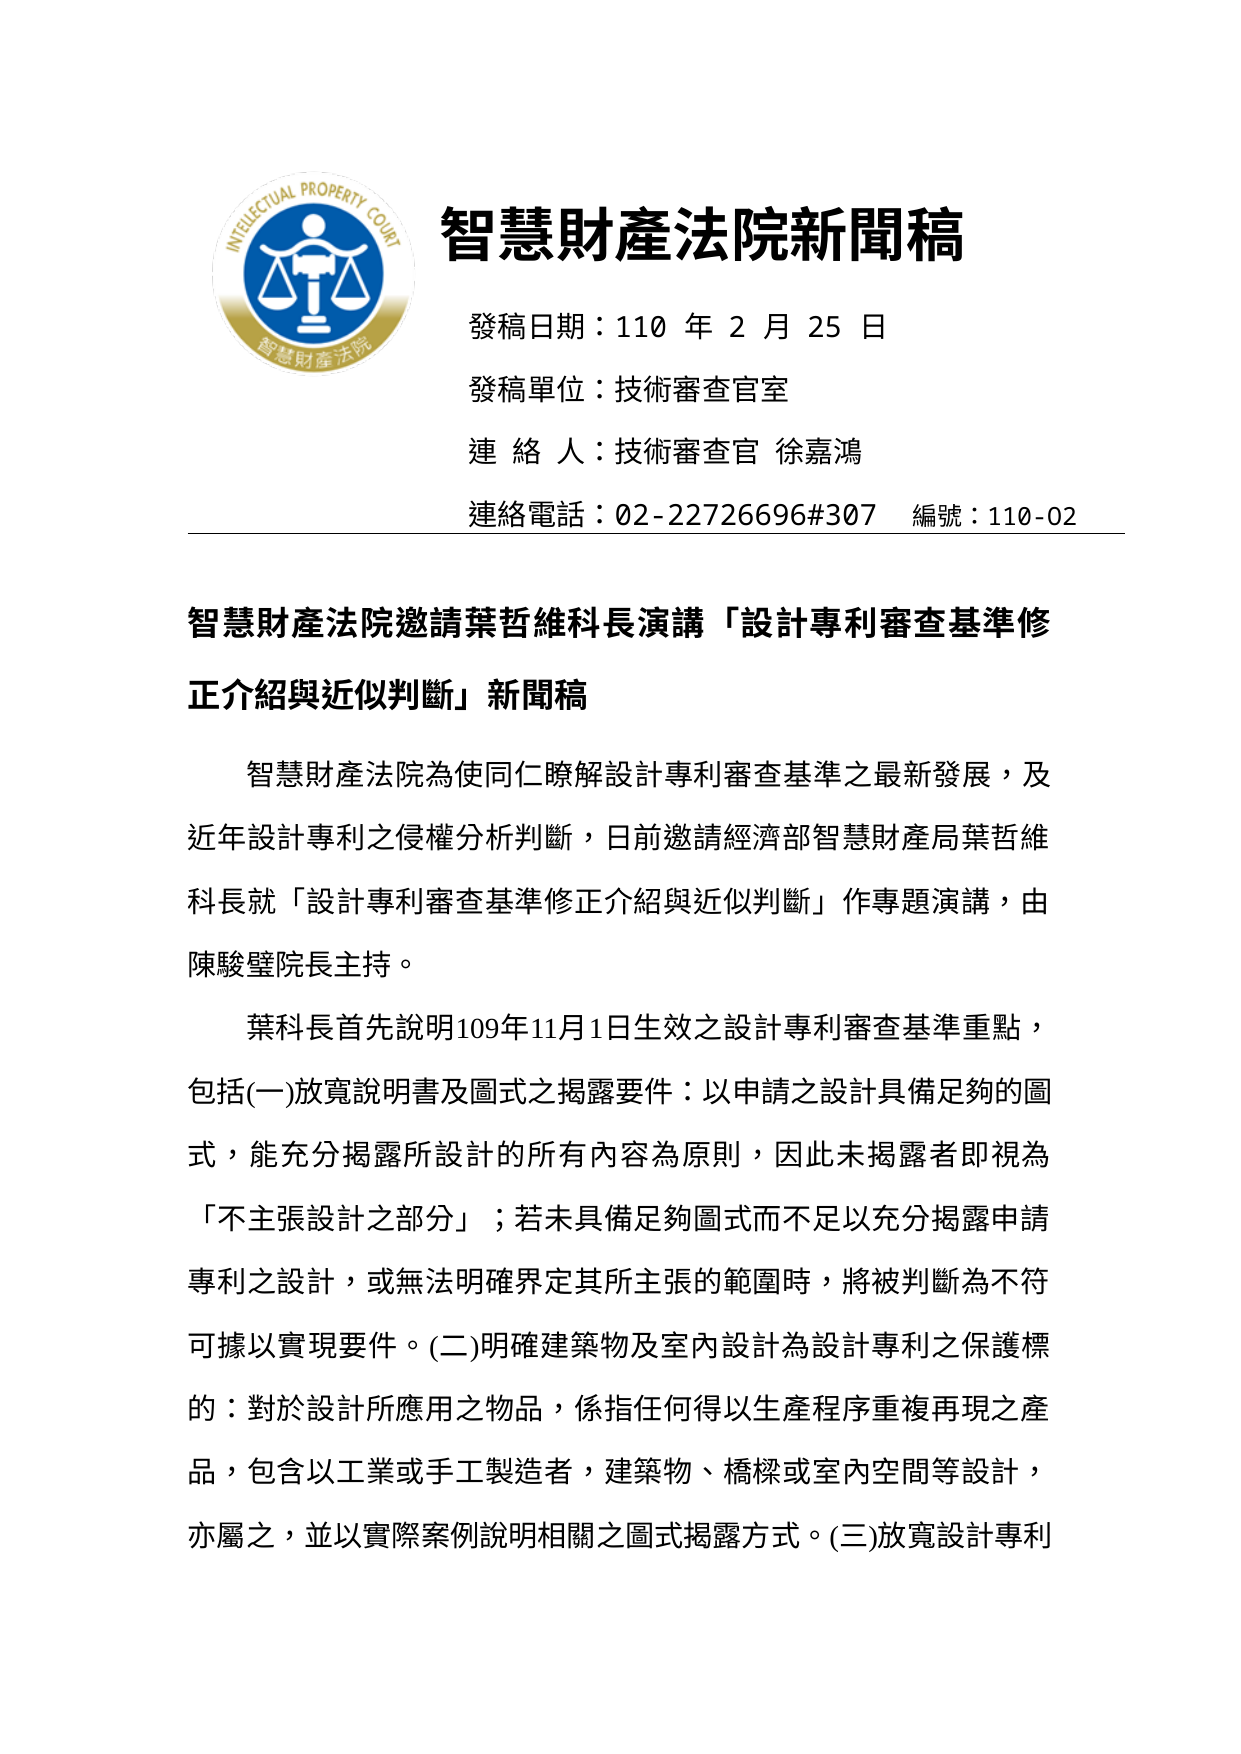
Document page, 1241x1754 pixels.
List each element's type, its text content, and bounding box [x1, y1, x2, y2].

table_header [188, 158, 436, 533]
table_header 智慧財產法院新聞稿 發稿日期：110 年 2 月 25 日 發稿單位：技術審查官室 連 絡 人：技術審查官 徐嘉鴻 連絡電話：02-22726696#307 編號：110-O2 [436, 158, 1125, 533]
text 智慧財產法院邀請葉哲維科長演講「設計專利審查基準修正介紹與近似判斷」新聞稿 [187, 596, 1053, 717]
text 葉科長首先說明109年11月1日生效之設計專利審查基準重點，包括(一)放寬說明書及圖式之揭露要件：以申請之設計具備足夠的圖式，能充分揭露所設計的所有內容為原則，因此未揭露者即視為「不主張設計之部分」；若未具備足夠圖式而不足以充分揭露申請專利之設計，或無法明確界定其所主張的範圍時，將被判斷為不符可據以實現要件。(二)明確建築物及室內設計為設計專利之保護標的：對於設計所應用之物品，係指任何得以生產程序重複再現之產品，包含以工業或手工製造者，建築物、橋樑或室內空間等設計，亦屬之，並以實際案例說明相關之圖式揭露方式。(三)放寬設計專利 [187, 1005, 1053, 1555]
text 智慧財產法院為使同仁瞭解設計專利審查基準之最新發展，及近年設計專利之侵權分析判斷，日前邀請經濟部智慧財產局葉哲維科長就「設計專利審查基準修正介紹與近似判斷」作專題演講，由陳駿璧院長主持。 [187, 751, 1053, 984]
